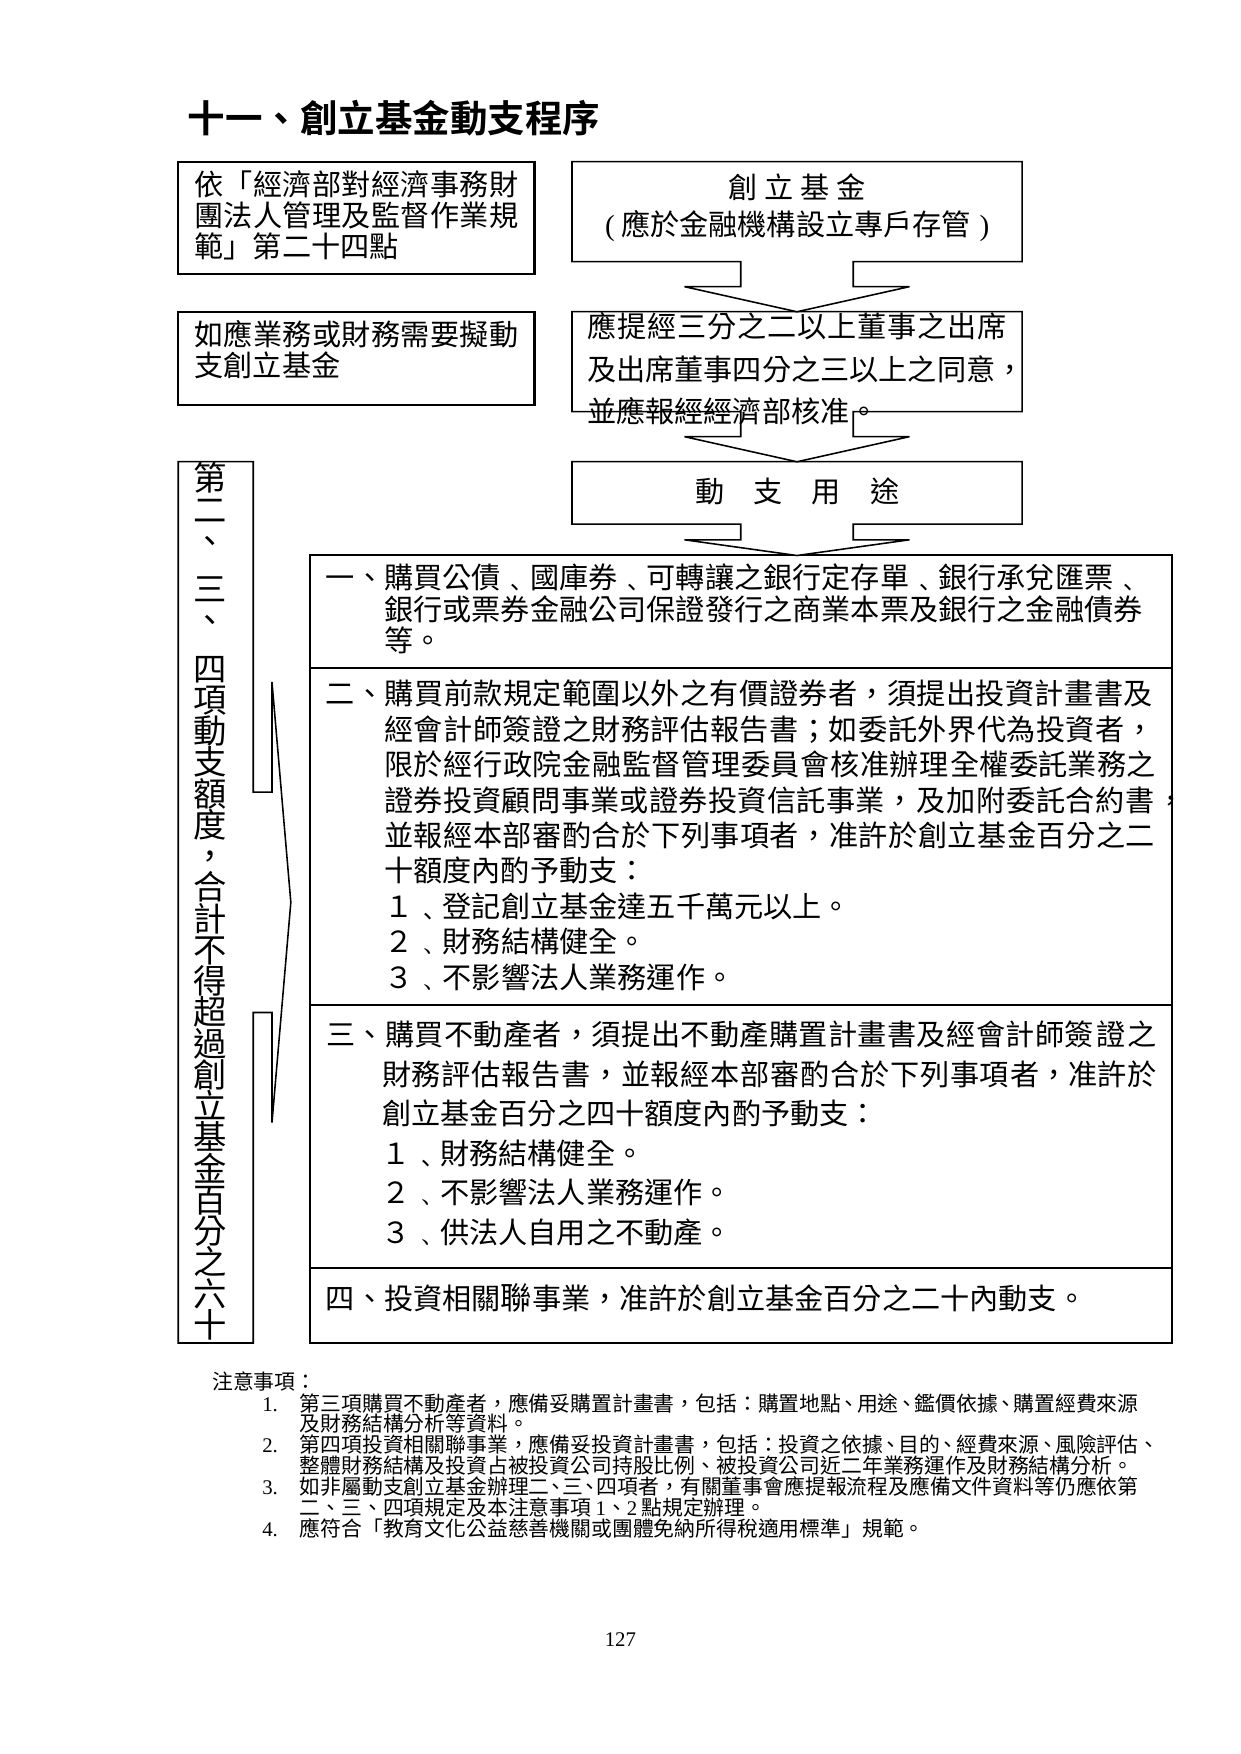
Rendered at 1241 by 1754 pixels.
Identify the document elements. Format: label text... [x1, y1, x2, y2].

text ２﹑財務結構健全。 [384, 924, 1156, 960]
text ３﹑供法人自用之不動產。 [363, 1212, 1156, 1251]
text ２﹑不影響法人業務運作。 [363, 1172, 1156, 1212]
list 如非屬動支創立基金辦理二、三、四項者，有關董事會應提報流程及應備文件資料等仍應依第二、三、四項規定及本注意事項1、2點規定辦理。 [262, 1478, 1138, 1519]
text 依「經濟部對經濟事務財團法人管理及監督作業規範」第二十四點 [194, 170, 518, 264]
text 注意事項： [212, 1369, 1138, 1394]
text ３﹑不影響法人業務運作。 [384, 960, 1156, 995]
text 三、購買不動產者，須提出不動產購置計畫書及經會計師簽證之財務評估報告書，並報經本部審酌合於下列事項者，准許於創立基金百分之四十額度內酌予動支： [326, 1014, 1156, 1133]
text 二、購買前款規定範圍以外之有價證券者，須提出投資計畫書及經會計師簽證之財務評估報告書；如委託外界代為投資者，限於經行政院金融監督管理委員會核准辦理全權委託業務之證券投資顧問事業或證券投資信託事業，及加附委託合約書，並報經本部審酌合於下列事項者，准許於創立基金百分之二十額度內酌予動支： [326, 676, 1156, 889]
text 一、購買公債﹑國庫券﹑可轉讓之銀行定存單﹑銀行承兌匯票﹑銀行或票券金融公司保證發行之商業本票及銀行之金融債券等。 [326, 564, 1156, 658]
text 四、投資相關聯事業，准許於創立基金百分之二十內動支。 [326, 1276, 1156, 1318]
text １﹑登記創立基金達五千萬元以上。 [384, 889, 1156, 924]
text １﹑財務結構健全。 [363, 1133, 1156, 1172]
subtitle 十一、創立基金動支程序 [187, 89, 1053, 143]
list 第四項投資相關聯事業，應備妥投資計畫書，包括：投資之依據、目的、經費來源、風險評估、整體財務結構及投資占被投資公司持股比例、被投資公司近二年業務運作及財務結構分析。 [262, 1436, 1138, 1478]
list 應符合「教育文化公益慈善機關或團體免納所得稅適用標準」規範。 [262, 1519, 1138, 1540]
list 第三項購買不動產者，應備妥購置計畫書，包括：購置地點、用途、鑑價依據、購置經費來源及財務結構分析等資料。 [262, 1394, 1138, 1436]
text 如應業務或財務需要擬動支創立基金 [194, 320, 518, 383]
